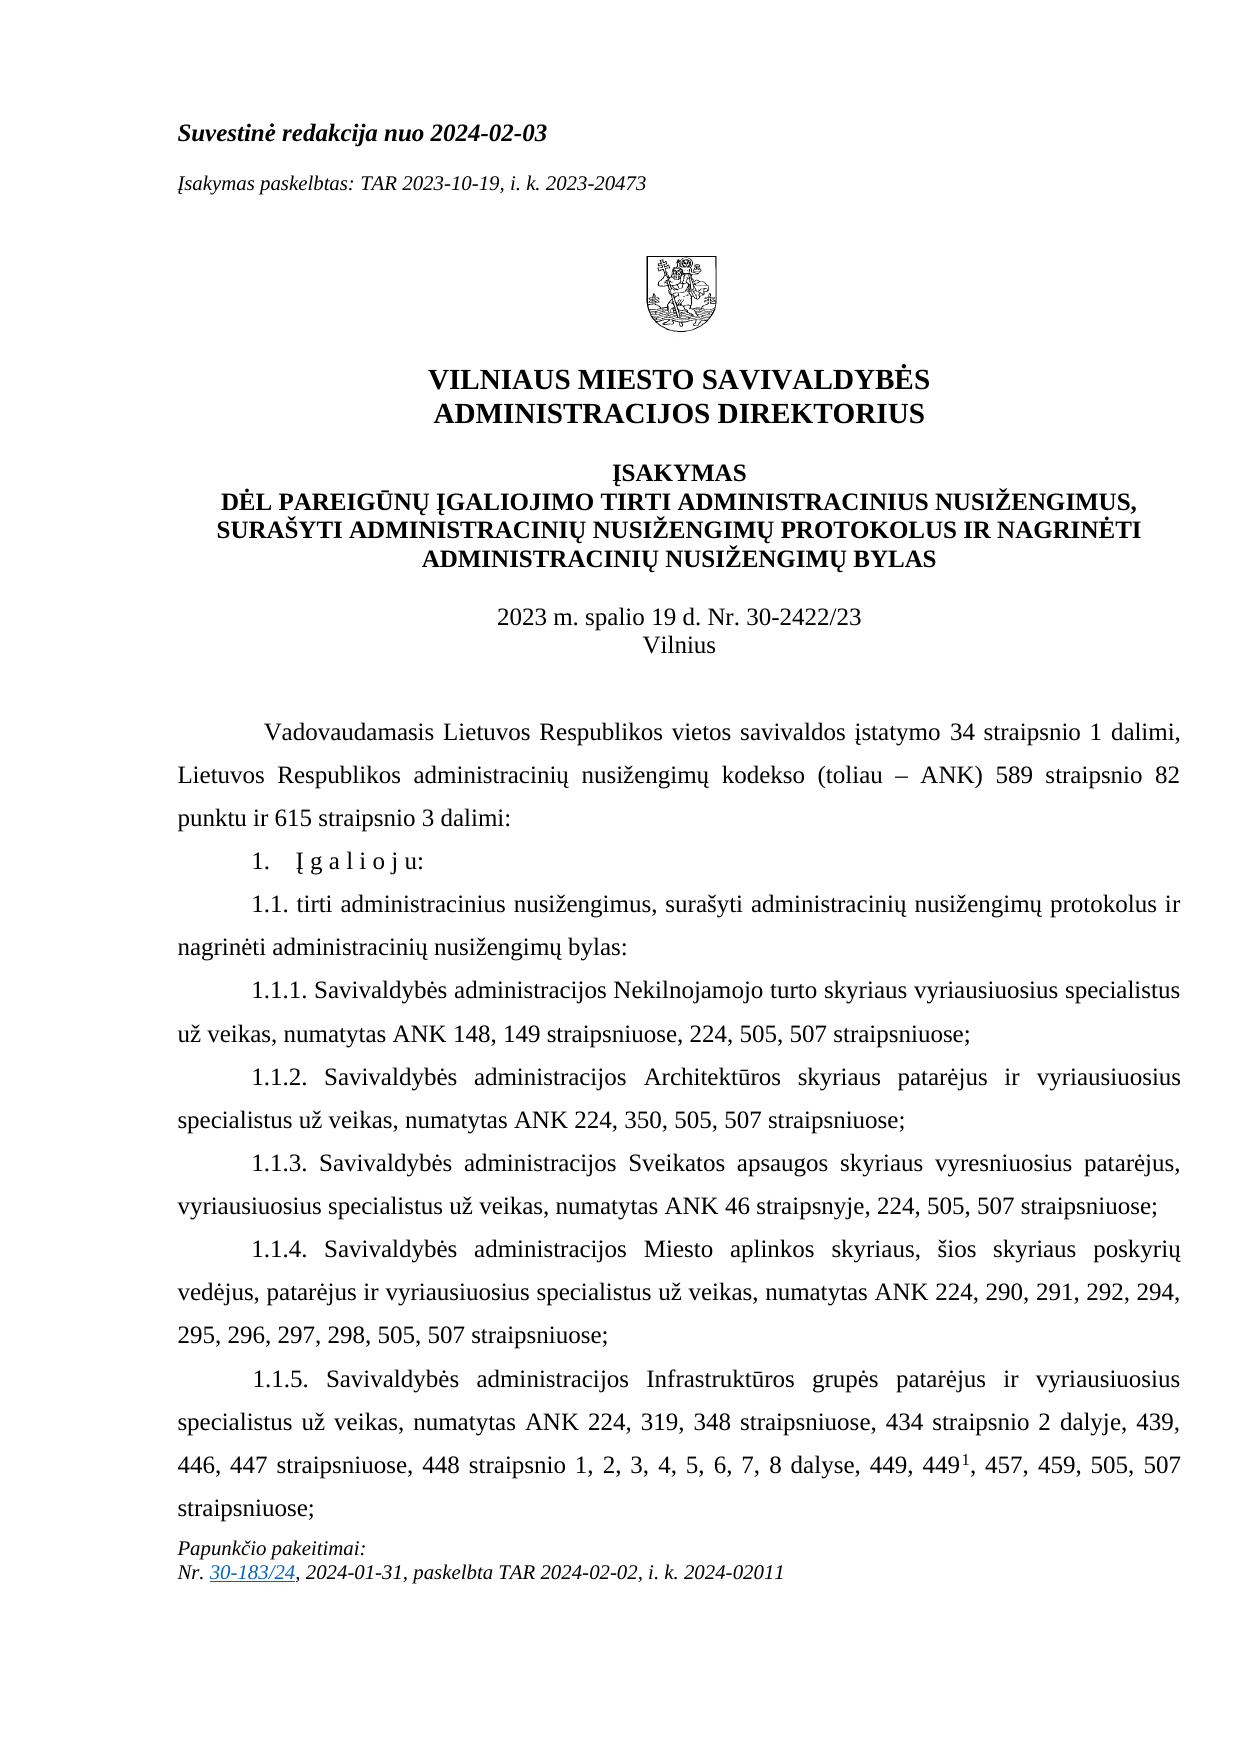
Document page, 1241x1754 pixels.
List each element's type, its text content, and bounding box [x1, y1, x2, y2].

text Papunkčio pakeitimai: [177, 1536, 1181, 1560]
text 1.1.5. Savivaldybės administracijos Infrastruktūros grupės patarėjus ir vyriausiuosius specialistus už veikas, numatytas ANK 224, 319, 348 straipsniuose, 434 straipsnio 2 dalyje, 439, 446, 447 straipsniuose, 448 straipsnio 1, 2, 3, 4, 5, 6, 7, 8 dalyse, 449, 4491, 457, 459, 505, 507 straipsniuose; [177, 1364, 1181, 1522]
text ĮSAKYMAS [177, 458, 1181, 487]
text 2023 m. spalio 19 d. Nr. 30-2422/23 [177, 602, 1181, 631]
text 1.1.2. Savivaldybės administracijos Architektūros skyriaus patarėjus ir vyriausiuosius specialistus už veikas, numatytas ANK 224, 350, 505, 507 straipsniuose; [177, 1062, 1181, 1134]
text 1.1.3. Savivaldybės administracijos Sveikatos apsaugos skyriaus vyresniuosius patarėjus, vyriausiuosius specialistus už veikas, numatytas ANK 46 straipsnyje, 224, 505, 507 straipsniuose; [177, 1148, 1181, 1220]
text VILNIAUS MIESTO SAVIVALDYBĖS [177, 362, 1181, 396]
text 1.1.1. Savivaldybės administracijos Nekilnojamojo turto skyriaus vyriausiuosius specialistus už veikas, numatytas ANK 148, 149 straipsniuose, 224, 505, 507 straipsniuose; [177, 976, 1181, 1047]
text Vilnius [177, 631, 1181, 659]
text 1. Į g a l i o j u: [177, 846, 1181, 875]
text 1.1.4. Savivaldybės administracijos Miesto aplinkos skyriaus, šios skyriaus poskyrių vedėjus, patarėjus ir vyriausiuosius specialistus už veikas, numatytas ANK 224, 290, 291, 292, 294, 295, 296, 297, 298, 505, 507 straipsniuose; [177, 1234, 1181, 1349]
text Įsakymas paskelbtas: TAR 2023-10-19, i. k. 2023-20473 [177, 171, 1181, 195]
text Nr. 30-183/24, 2024-01-31, paskelbta TAR 2024-02-02, i. k. 2024-02011 [177, 1560, 1181, 1584]
text Suvestinė redakcija nuo 2024-02-03 [177, 118, 1181, 147]
text DĖL PAREIGŪNŲ ĮGALIOJIMO TIRTI ADMINISTRACINIUS NUSIŽENGIMUS, SURAŠYTI ADMINISTRACINIŲ NUSIŽENGIMŲ PROTOKOLUS IR NAGRINĖTI ADMINISTRACINIŲ NUSIŽENGIMŲ BYLAS [177, 487, 1181, 573]
text Vadovaudamasis Lietuvos Respublikos vietos savivaldos įstatymo 34 straipsnio 1 dalimi, Lietuvos Respublikos administracinių nusižengimų kodekso (toliau – ANK) 589 straipsnio 82 punktu ir 615 straipsnio 3 dalimi: [177, 717, 1181, 832]
text 1.1. tirti administracinius nusižengimus, surašyti administracinių nusižengimų protokolus ir nagrinėti administracinių nusižengimų bylas: [177, 889, 1181, 961]
text ADMINISTRACIJOS DIREKTORIUS [177, 396, 1181, 429]
